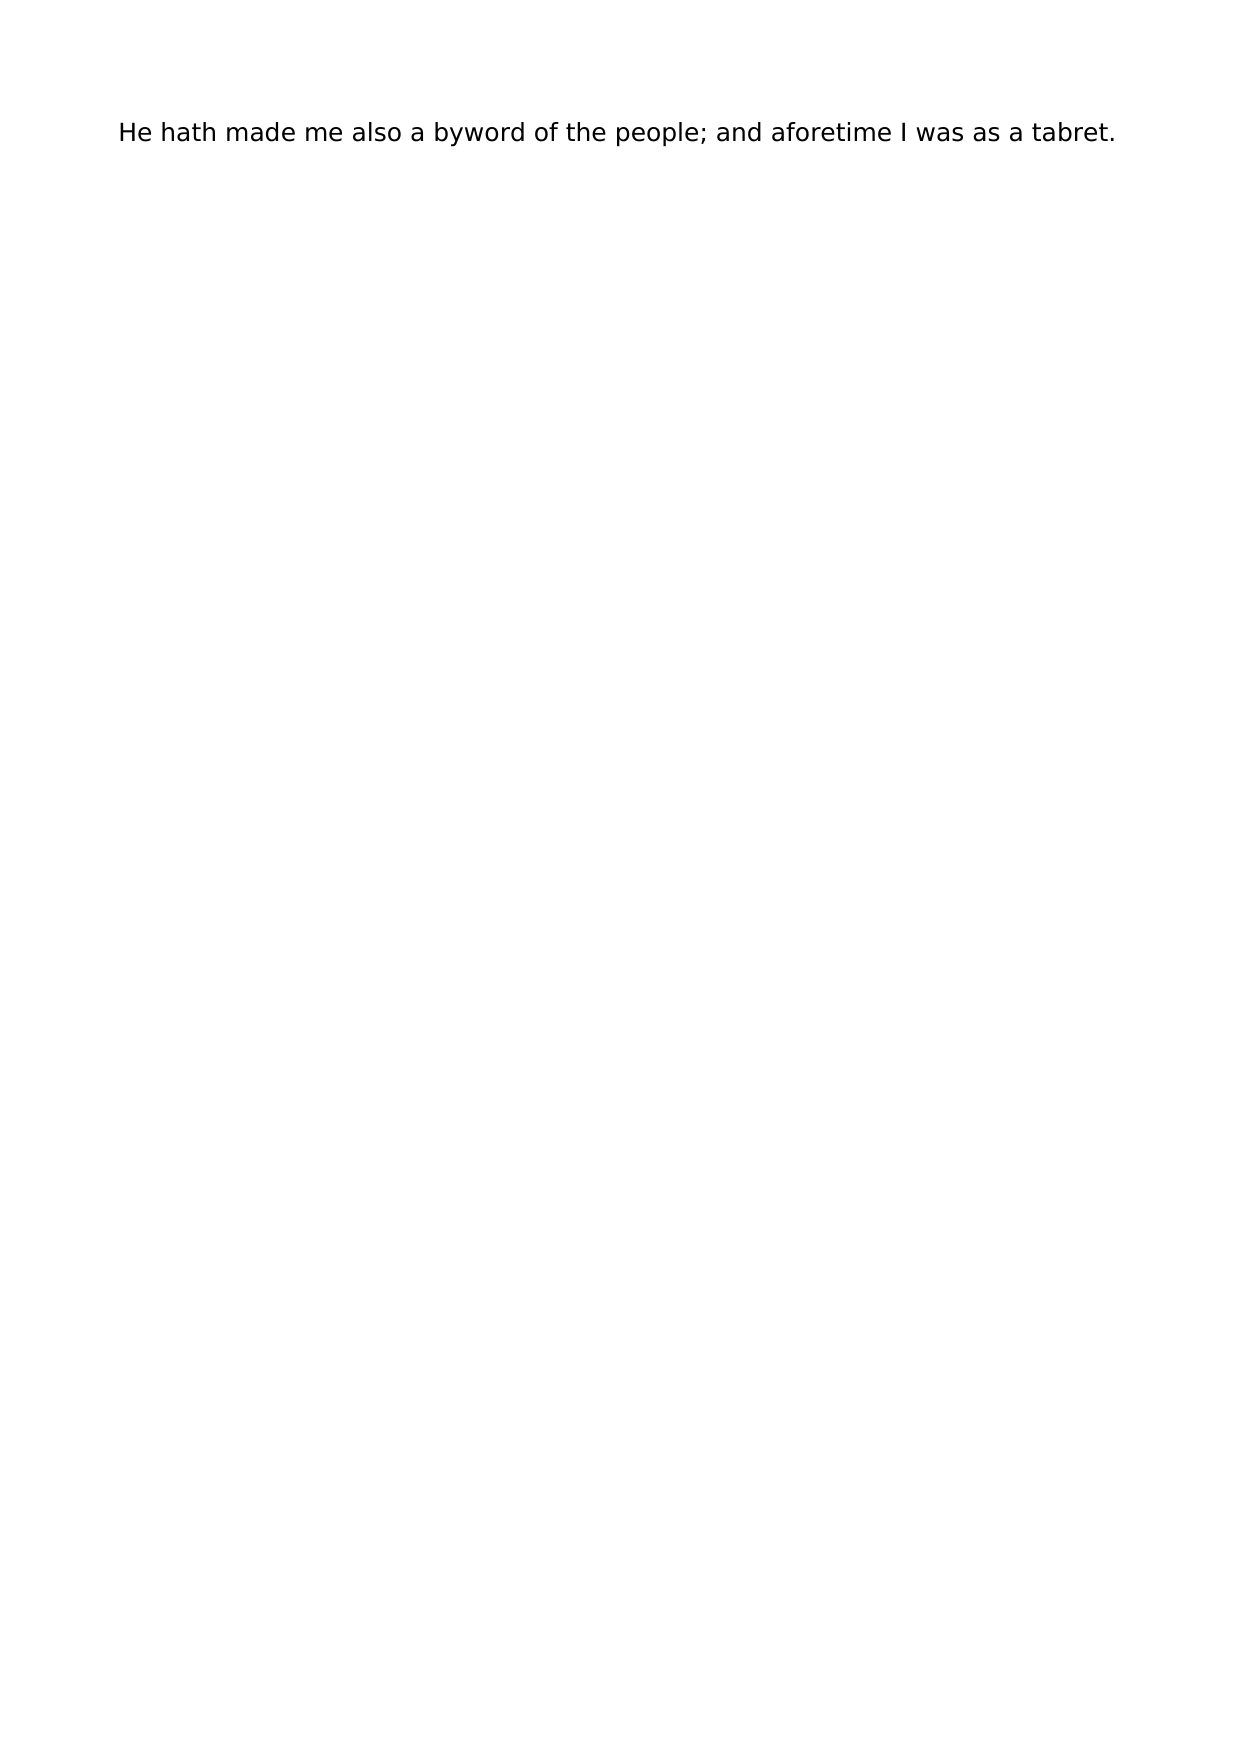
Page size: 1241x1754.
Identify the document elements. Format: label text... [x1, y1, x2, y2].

text He hath made me also a byword of the people; and aforetime I was as a tabret. [118, 118, 1122, 147]
